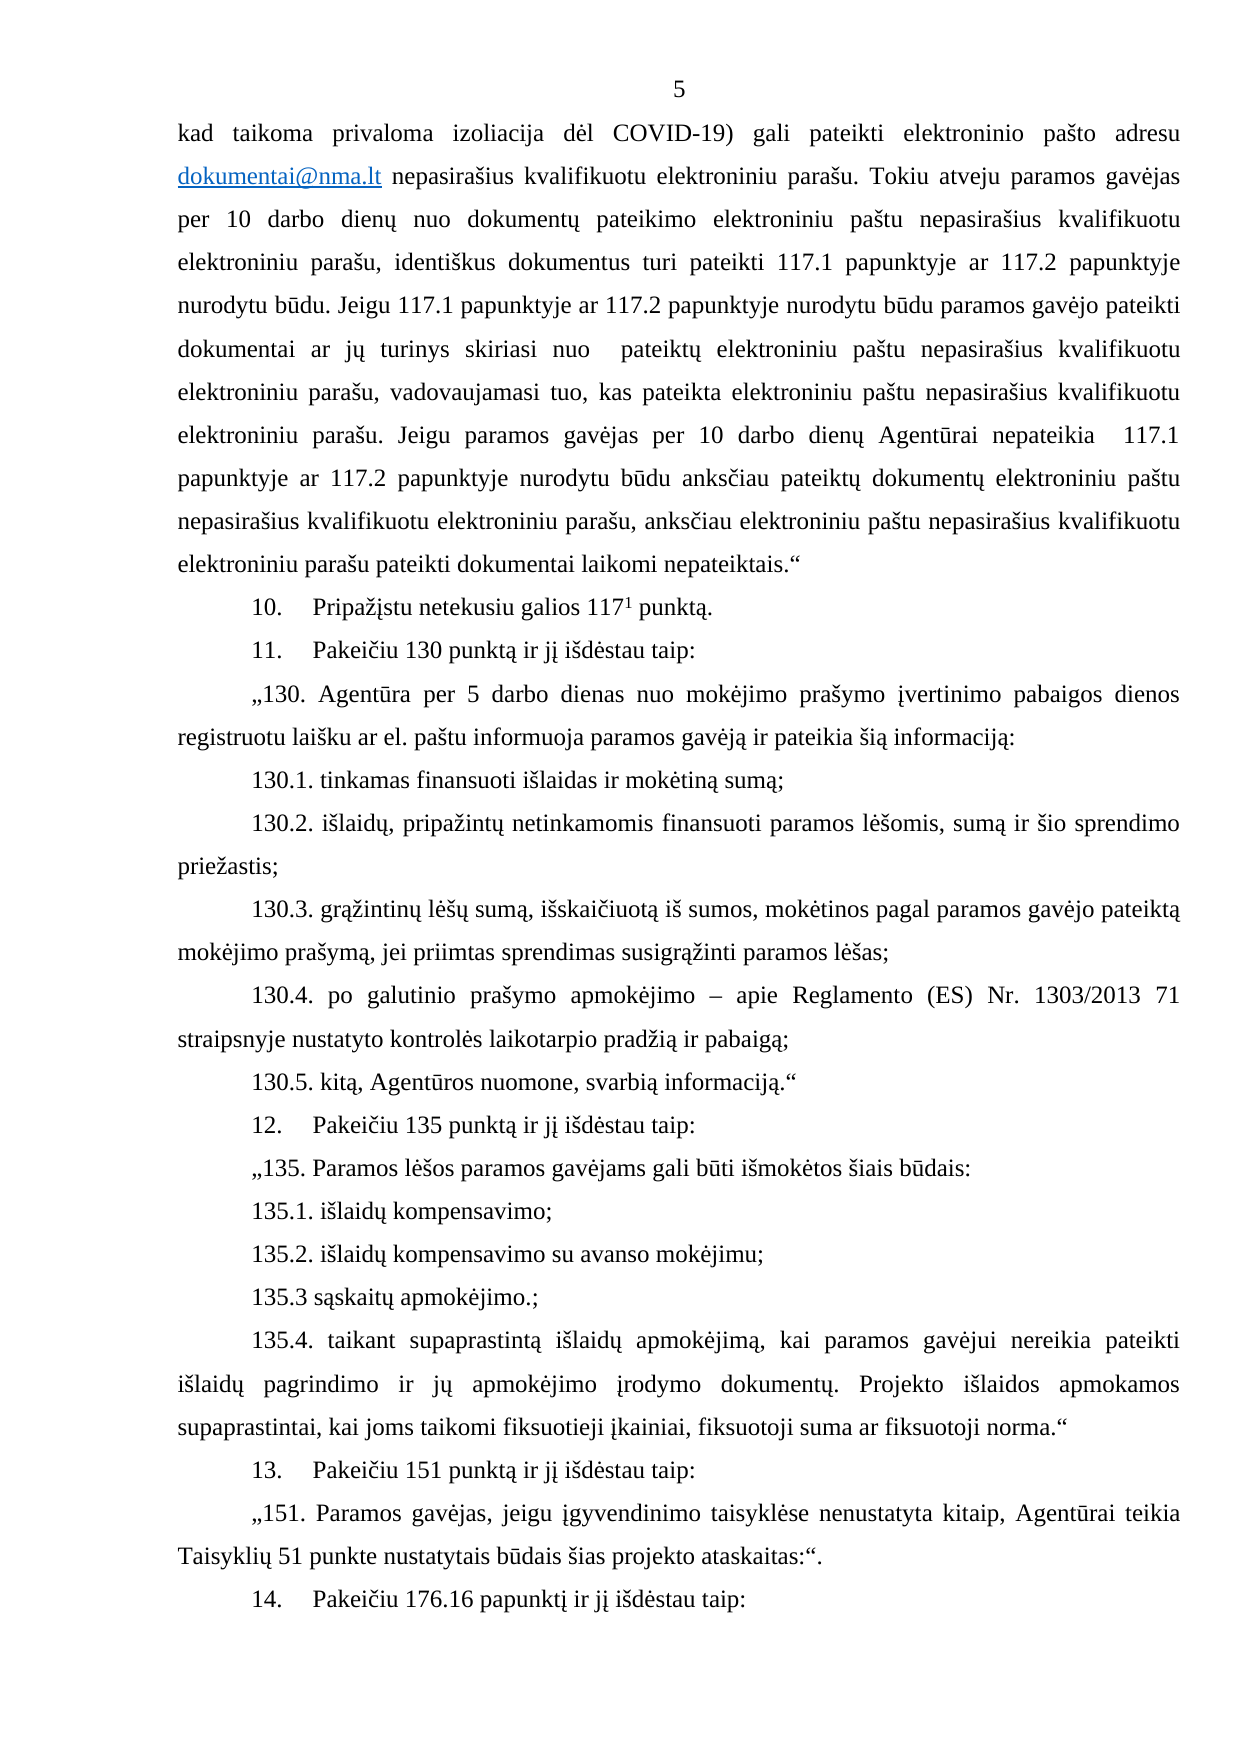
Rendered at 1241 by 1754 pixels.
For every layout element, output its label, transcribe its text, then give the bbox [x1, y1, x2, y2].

text 135.2. išlaidų kompensavimo su avanso mokėjimu; [177, 1239, 1181, 1268]
text 130.4. po galutinio prašymo apmokėjimo – apie Reglamento (ES) Nr. 1303/2013 71 straipsnyje nustatyto kontrolės laikotarpio pradžią ir pabaigą; [177, 981, 1181, 1052]
text 130.1. tinkamas finansuoti išlaidas ir mokėtiną sumą; [177, 765, 1181, 794]
text 13. Pakeičiu 151 punktą ir jį išdėstau taip: [177, 1455, 1181, 1484]
text 12. Pakeičiu 135 punktą ir jį išdėstau taip: [177, 1110, 1181, 1139]
text kad taikoma privaloma izoliacija dėl COVID-19) gali pateikti elektroninio pašto adresu dokumentai@nma.lt nepasirašius kvalifikuotu elektroniniu parašu. Tokiu atveju paramos gavėjas per 10 darbo dienų nuo dokumentų pateikimo elektroniniu paštu nepasirašius kvalifikuotu elektroniniu parašu, identiškus dokumentus turi pateikti 117.1 papunktyje ar 117.2 papunktyje nurodytu būdu. Jeigu 117.1 papunktyje ar 117.2 papunktyje nurodytu būdu paramos gavėjo pateikti dokumentai ar jų turinys skiriasi nuo pateiktų elektroniniu paštu nepasirašius kvalifikuotu elektroniniu parašu, vadovaujamasi tuo, kas pateikta elektroniniu paštu nepasirašius kvalifikuotu elektroniniu parašu. Jeigu paramos gavėjas per 10 darbo dienų Agentūrai nepateikia 117.1 papunktyje ar 117.2 papunktyje nurodytu būdu anksčiau pateiktų dokumentų elektroniniu paštu nepasirašius kvalifikuotu elektroniniu parašu, anksčiau elektroniniu paštu nepasirašius kvalifikuotu elektroniniu parašu pateikti dokumentai laikomi nepateiktais.“ [177, 118, 1181, 578]
text 130.2. išlaidų, pripažintų netinkamomis finansuoti paramos lėšomis, sumą ir šio sprendimo priežastis; [177, 808, 1181, 880]
text 135.4. taikant supaprastintą išlaidų apmokėjimą, kai paramos gavėjui nereikia pateikti išlaidų pagrindimo ir jų apmokėjimo įrodymo dokumentų. Projekto išlaidos apmokamos supaprastintai, kai joms taikomi fiksuotieji įkainiai, fiksuotoji suma ar fiksuotoji norma.“ [177, 1326, 1181, 1441]
text 11. Pakeičiu 130 punktą ir jį išdėstau taip: [177, 636, 1181, 664]
text 130.5. kitą, Agentūros nuomone, svarbią informaciją.“ [177, 1067, 1181, 1096]
text 14. Pakeičiu 176.16 papunktį ir jį išdėstau taip: [177, 1584, 1181, 1613]
text „135. Paramos lėšos paramos gavėjams gali būti išmokėtos šiais būdais: [177, 1153, 1181, 1182]
text 130.3. grąžintinų lėšų sumą, išskaičiuotą iš sumos, mokėtinos pagal paramos gavėjo pateiktą mokėjimo prašymą, jei priimtas sprendimas susigrąžinti paramos lėšas; [177, 894, 1181, 966]
text „130. Agentūra per 5 darbo dienas nuo mokėjimo prašymo įvertinimo pabaigos dienos registruotu laišku ar el. paštu informuoja paramos gavėją ir pateikia šią informaciją: [177, 679, 1181, 751]
text 135.1. išlaidų kompensavimo; [177, 1196, 1181, 1225]
text „151. Paramos gavėjas, jeigu įgyvendinimo taisyklėse nenustatyta kitaip, Agentūrai teikia Taisyklių 51 punkte nustatytais būdais šias projekto ataskaitas:“. [177, 1498, 1181, 1570]
text 135.3 sąskaitų apmokėjimo.; [177, 1282, 1181, 1311]
text 10. Pripažįstu netekusiu galios 1171 punktą. [177, 592, 1181, 621]
